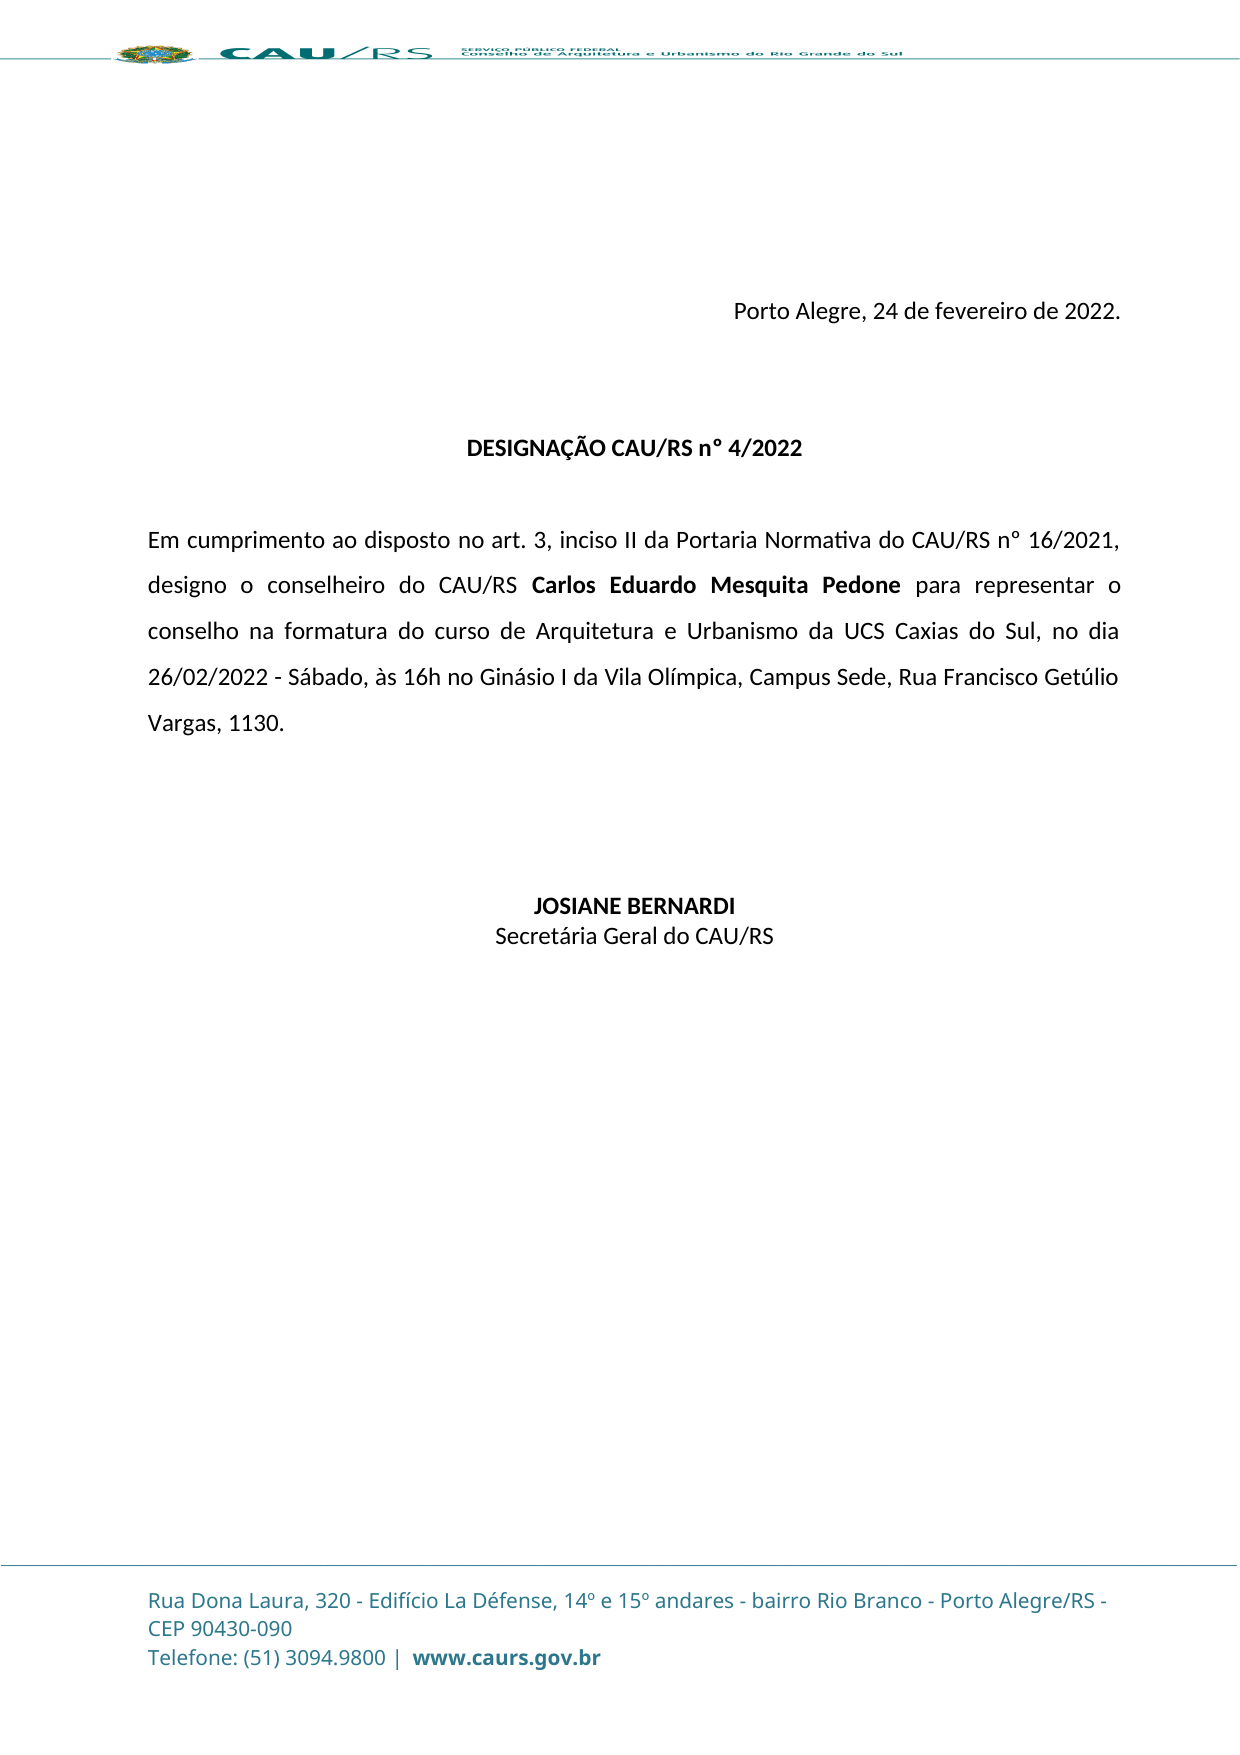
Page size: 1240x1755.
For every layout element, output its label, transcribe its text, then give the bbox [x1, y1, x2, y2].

text Secretária Geral do CAU/RS [148, 920, 1121, 951]
text JOSIANE BERNARDI [148, 890, 1121, 920]
text DESIGNAÇÃO CAU/RS nº 4/2022 [148, 432, 1121, 463]
text Porto Alegre, 24 de fevereiro de 2022. [148, 295, 1121, 326]
text Em cumprimento ao disposto no art. 3, inciso II da Portaria Normativa do CAU/RS nº 16/2021, designo o conselheiro do CAU/RS Carlos Eduardo Mesquita Pedone para representar o conselho na formatura do curso de Arquitetura e Urbanismo da UCS Caxias do Sul, no dia 26/02/2022 - Sábado, às 16h no Ginásio I da Vila Olímpica, Campus Sede, Rua Francisco Getúlio Vargas, 1130. [148, 524, 1121, 737]
